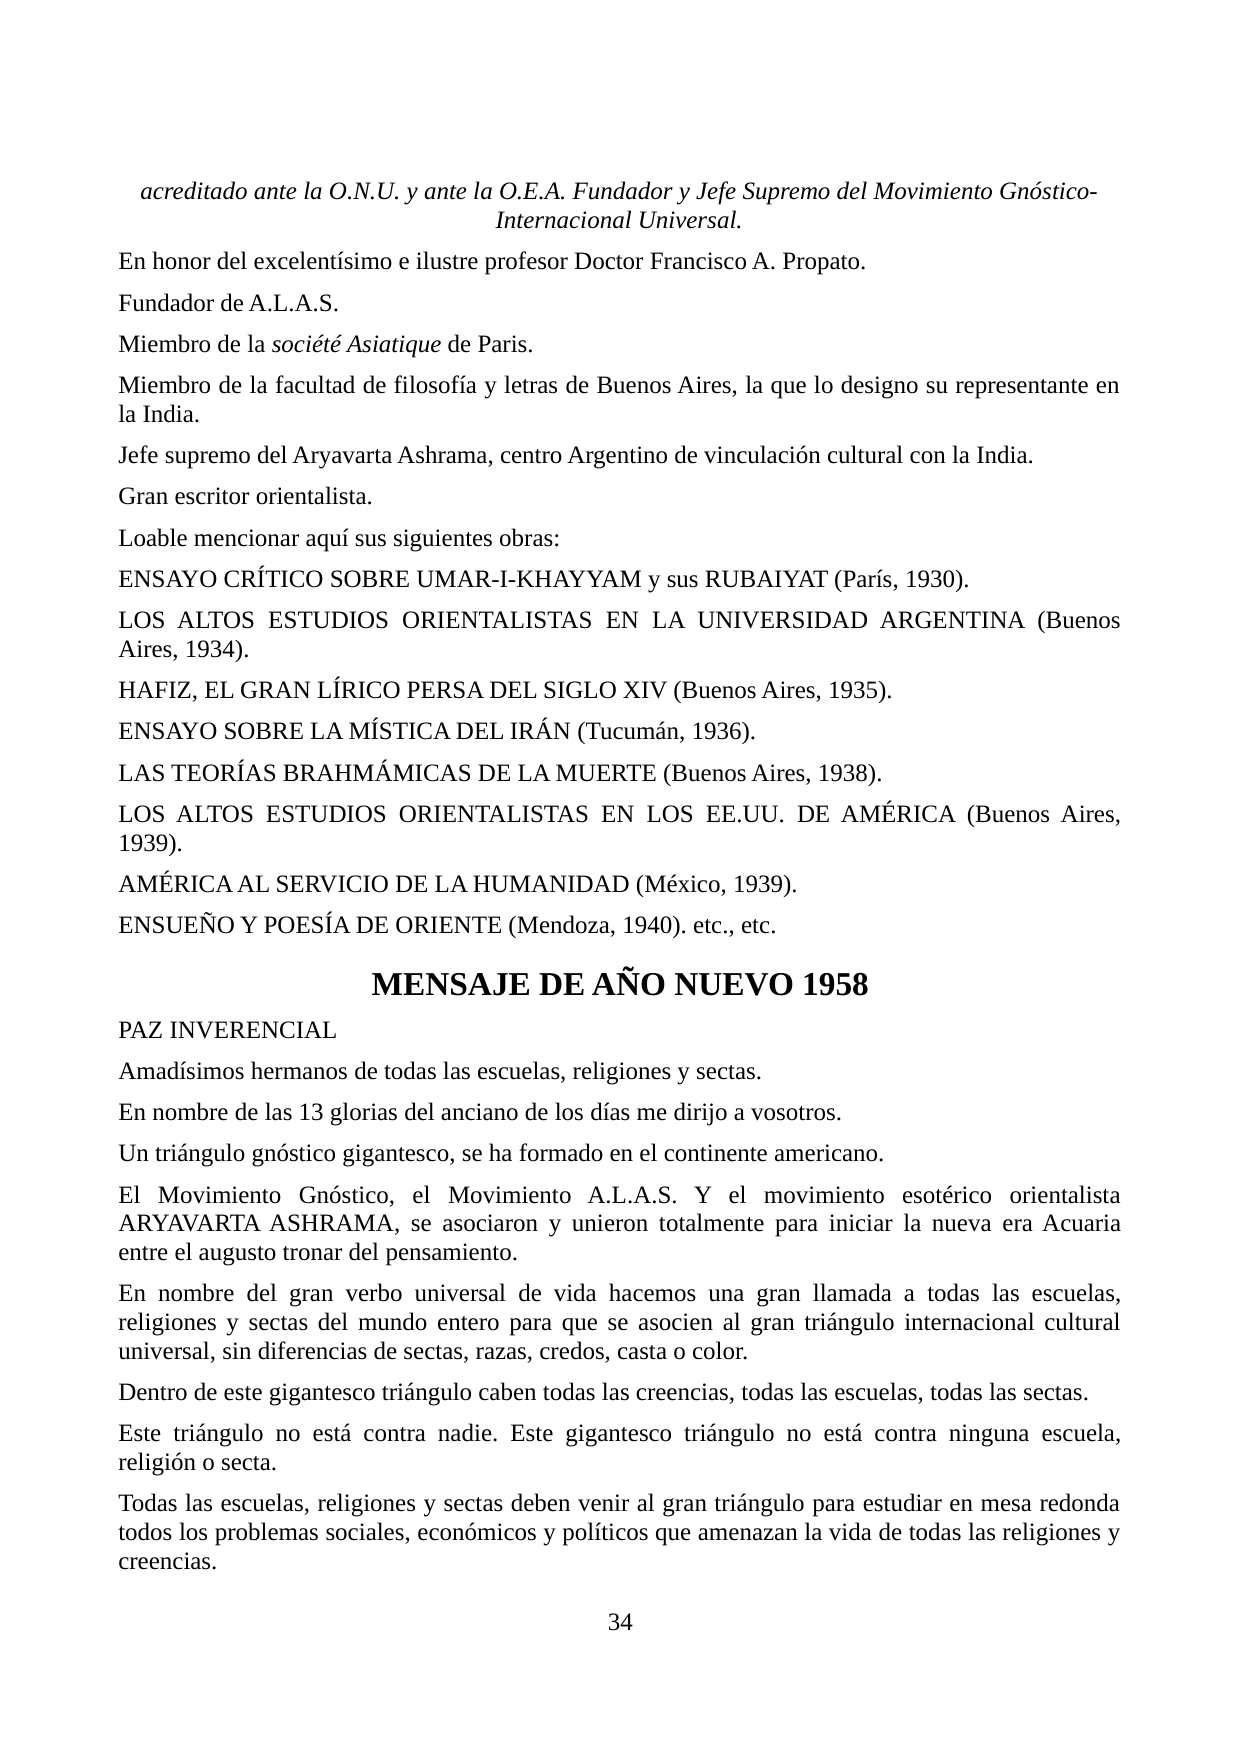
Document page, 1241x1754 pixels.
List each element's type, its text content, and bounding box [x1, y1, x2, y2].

text AMÉRICA AL SERVICIO DE LA HUMANIDAD (México, 1939). [118, 869, 1122, 898]
text Fundador de A.L.A.S. [118, 288, 1122, 316]
subtitle MENSAJE DE AÑO NUEVO 1958 [118, 964, 1122, 1002]
text Un triángulo gnóstico gigantesco, se ha formado en el continente americano. [118, 1138, 1122, 1167]
text Miembro de la société Asiatique de Paris. [118, 329, 1122, 358]
text Todas las escuelas, religiones y sectas deben venir al gran triángulo para estudiar en mesa redonda todos los problemas sociales, económicos y políticos que amenazan la vida de todas las religiones y creencias. [118, 1488, 1122, 1575]
text LOS ALTOS ESTUDIOS ORIENTALISTAS EN LA UNIVERSIDAD ARGENTINA (Buenos Aires, 1934). [118, 605, 1122, 663]
text Este triángulo no está contra nadie. Este gigantesco triángulo no está contra ninguna escuela, religión o secta. [118, 1418, 1122, 1476]
text LAS TEORÍAS BRAHMÁMICAS DE LA MUERTE (Buenos Aires, 1938). [118, 758, 1122, 786]
text Gran escritor orientalista. [118, 481, 1122, 510]
text En nombre del gran verbo universal de vida hacemos una gran llamada a todas las escuelas, religiones y sectas del mundo entero para que se asocien al gran triángulo internacional cultural universal, sin diferencias de sectas, razas, credos, casta o color. [118, 1278, 1122, 1365]
text En honor del excelentísimo e ilustre profesor Doctor Francisco A. Propato. [118, 246, 1122, 275]
text LOS ALTOS ESTUDIOS ORIENTALISTAS EN LOS EE.UU. DE AMÉRICA (Buenos Aires, 1939). [118, 799, 1122, 856]
text PAZ INVERENCIAL [118, 1015, 1122, 1043]
text Dentro de este gigantesco triángulo caben todas las creencias, todas las escuelas, todas las sectas. [118, 1377, 1122, 1406]
text Amadísimos hermanos de todas las escuelas, religiones y sectas. [118, 1056, 1122, 1085]
text Loable mencionar aquí sus siguientes obras: [118, 523, 1122, 551]
text acreditado ante la O.N.U. y ante la O.E.A. Fundador y Jefe Supremo del Movimiento Gnóstico-Internacional Universal. [118, 176, 1122, 234]
text En nombre de las 13 glorias del anciano de los días me dirijo a vosotros. [118, 1097, 1122, 1126]
text ENSAYO SOBRE LA MÍSTICA DEL IRÁN (Tucumán, 1936). [118, 716, 1122, 745]
text ENSUEÑO Y POESÍA DE ORIENTE (Mendoza, 1940). etc., etc. [118, 910, 1122, 939]
text Miembro de la facultad de filosofía y letras de Buenos Aires, la que lo designo su representante en la India. [118, 370, 1122, 428]
text Jefe supremo del Aryavarta Ashrama, centro Argentino de vinculación cultural con la India. [118, 440, 1122, 469]
text El Movimiento Gnóstico, el Movimiento A.L.A.S. Y el movimiento esotérico orientalista ARYAVARTA ASHRAMA, se asociaron y unieron totalmente para iniciar la nueva era Acuaria entre el augusto tronar del pensamiento. [118, 1180, 1122, 1266]
text ENSAYO CRÍTICO SOBRE UMAR-I-KHAYYAM y sus RUBAIYAT (París, 1930). [118, 564, 1122, 593]
text HAFIZ, EL GRAN LÍRICO PERSA DEL SIGLO XIV (Buenos Aires, 1935). [118, 675, 1122, 704]
